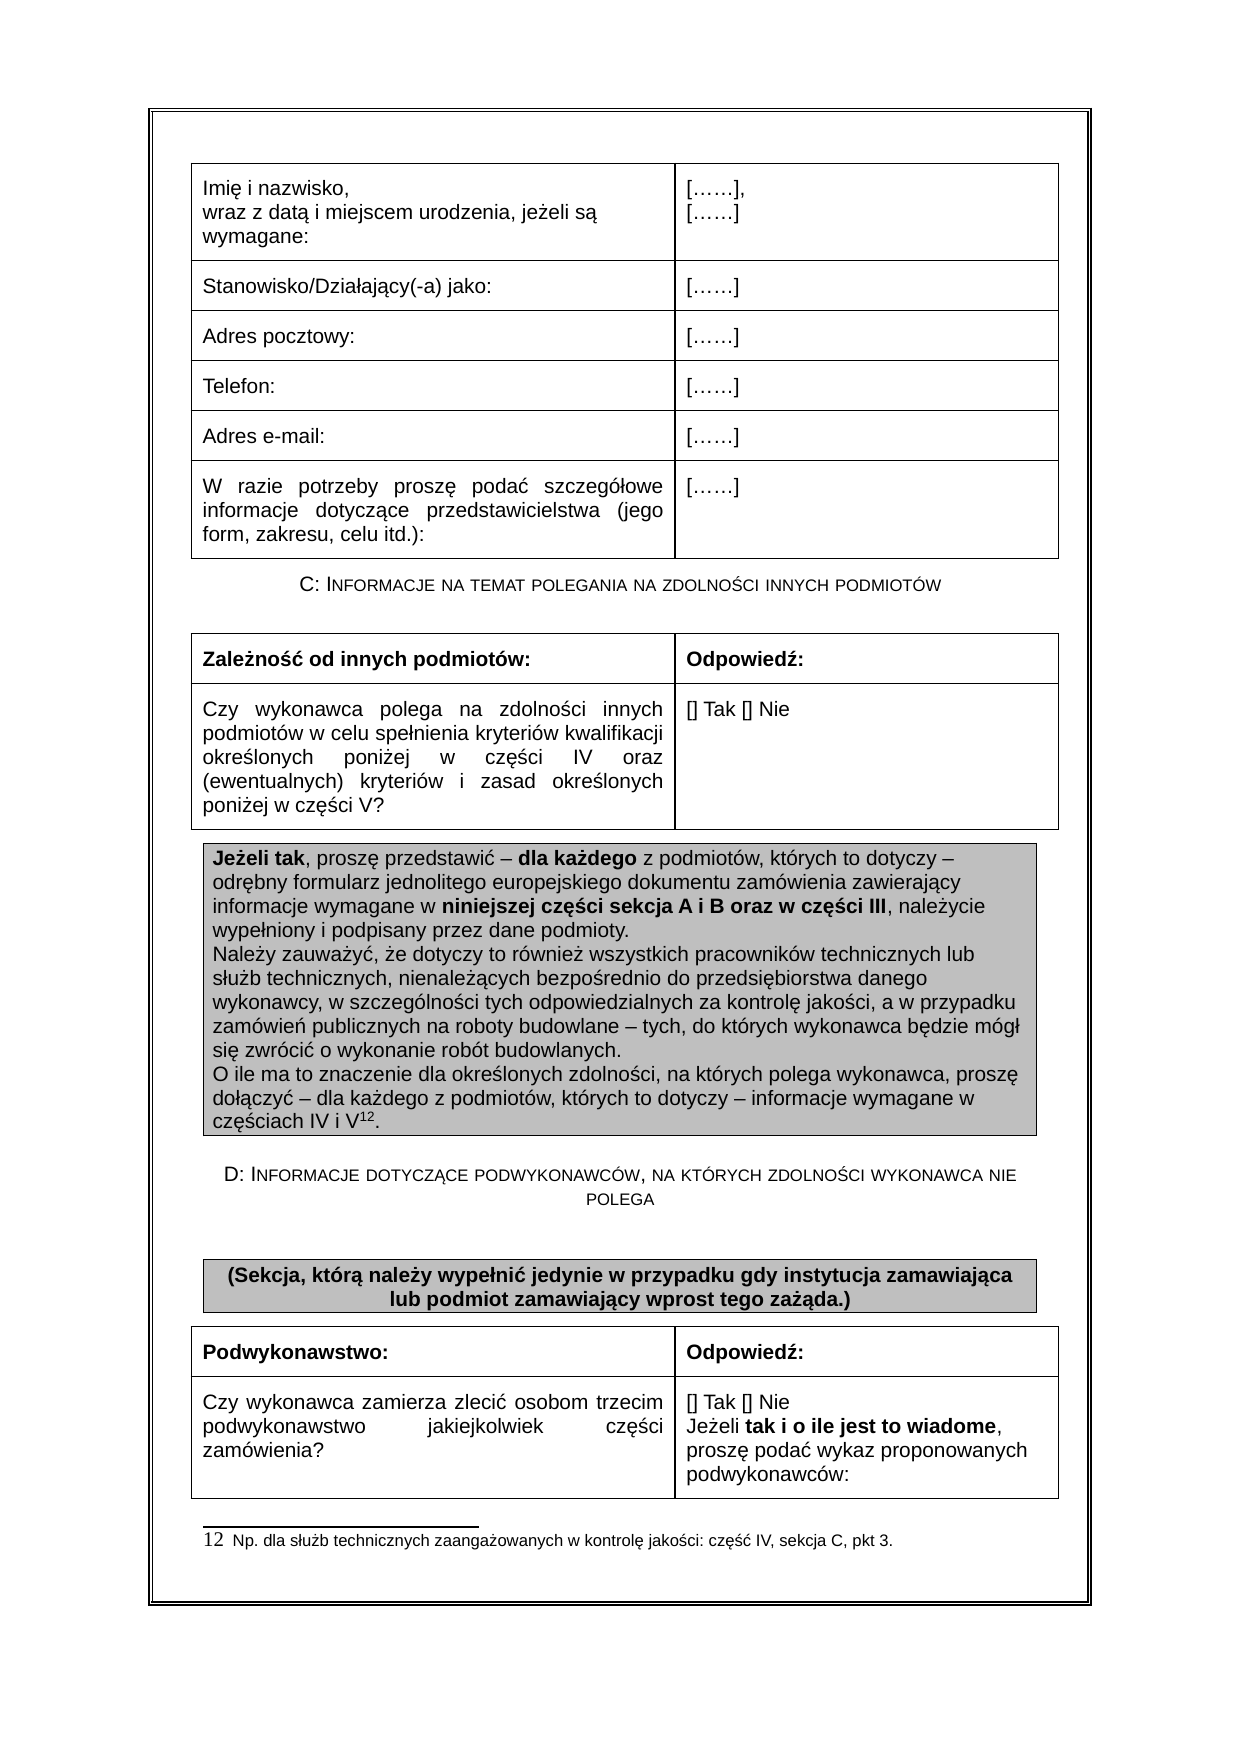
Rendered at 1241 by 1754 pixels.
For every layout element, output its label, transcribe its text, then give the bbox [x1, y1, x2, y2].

table_cell Czy wykonawca polega na zdolności innych podmiotów w celu spełnienia kryteriów kwalifikacji określonych poniżej w części IV oraz (ewentualnych) kryteriów i zasad określonych poniżej w części V? [192, 684, 674, 829]
table_cell Imię i nazwisko, wraz z datą i miejscem urodzenia, jeżeli są wymagane: [192, 164, 674, 260]
table_cell Stanowisko/Działający(-a) jako: [192, 261, 674, 310]
table_header Podwykonawstwo: [192, 1327, 674, 1376]
text C: Informacje na temat polegania na zdolności innych podmiotów [203, 572, 1037, 596]
table_cell Adres e-mail: [192, 411, 674, 460]
table_cell [……], [……] [676, 164, 1058, 260]
table_cell [……] [676, 461, 1058, 558]
table_cell W razie potrzeby proszę podać szczegółowe informacje dotyczące przedstawicielstwa (jego form, zakresu, celu itd.): [192, 461, 674, 558]
table_header Odpowiedź: [676, 634, 1058, 683]
table_cell [……] [676, 261, 1058, 310]
table_cell [……] [676, 411, 1058, 460]
table_cell [……] [676, 361, 1058, 410]
table_cell Czy wykonawca zamierza zlecić osobom trzecim podwykonawstwo jakiejkolwiek części zamówienia? [192, 1377, 674, 1498]
table_cell Adres pocztowy: [192, 311, 674, 360]
table_cell [] Tak [] Nie [676, 684, 1058, 829]
text Jeżeli tak, proszę przedstawić – dla każdego z podmiotów, których to dotyczy – odrębny formularz jednolitego europejskiego dokumentu zamówienia zawierający informacje wymagane w niniejszej części sekcja A i B oraz w części III, należycie wypełniony i podpisany przez dane podmioty. Należy zauważyć, że dotyczy to również wszystkich pracowników technicznych lub służb technicznych, nienależących bezpośrednio do przedsiębiorstwa danego wykonawcy, w szczególności tych odpowiedzialnych za kontrolę jakości, a w przypadku zamówień publicznych na roboty budowlane – tych, do których wykonawca będzie mógł się zwrócić o wykonanie robót budowlanych. O ile ma to znaczenie dla określonych zdolności, na których polega wykonawca, proszę dołączyć – dla każdego z podmiotów, których to dotyczy – informacje wymagane w częściach IV i V. [204, 844, 1036, 1135]
table_cell Telefon: [192, 361, 674, 410]
text (Sekcja, którą należy wypełnić jedynie w przypadku gdy instytucja zamawiająca lub podmiot zamawiający wprost tego zażąda.) [204, 1260, 1036, 1312]
text Np. dla służb technicznych zaangażowanych w kontrolę jakości: część IV, sekcja C, pkt 3. [203, 1527, 1037, 1551]
table_cell [……] [676, 311, 1058, 360]
table_header Odpowiedź: [676, 1327, 1058, 1376]
text D: Informacje dotyczące podwykonawców, na których zdolności wykonawca nie polega [203, 1161, 1037, 1209]
table_cell [] Tak [] Nie Jeżeli tak i o ile jest to wiadome, proszę podać wykaz proponowanych podwykonawców: [676, 1377, 1058, 1498]
table_header Zależność od innych podmiotów: [192, 634, 674, 683]
